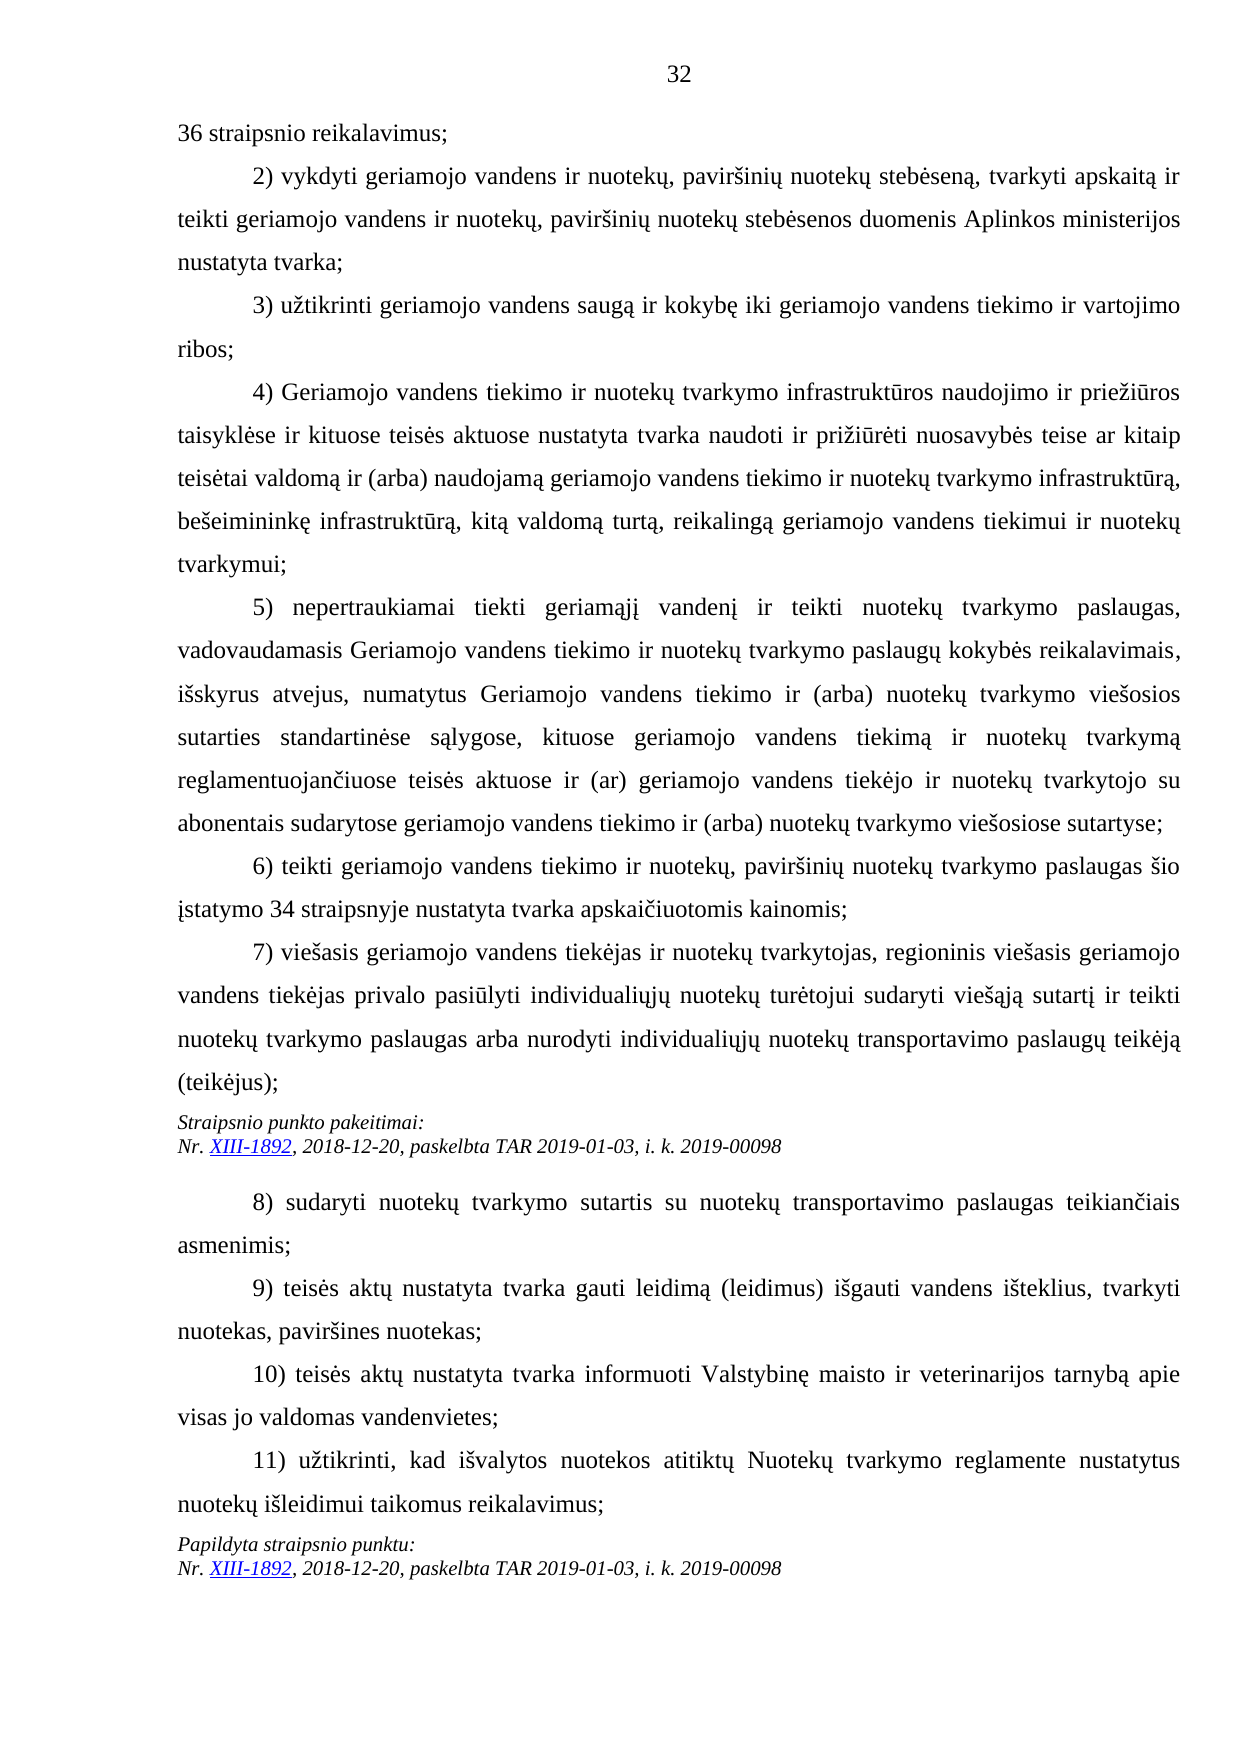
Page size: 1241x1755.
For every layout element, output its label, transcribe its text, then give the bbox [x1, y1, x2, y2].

text 7) viešasis geriamojo vandens tiekėjas ir nuotekų tvarkytojas, regioninis viešasis geriamojo vandens tiekėjas privalo pasiūlyti individualiųjų nuotekų turėtojui sudaryti viešąją sutartį ir teikti nuotekų tvarkymo paslaugas arba nurodyti individualiųjų nuotekų transportavimo paslaugų teikėją (teikėjus); [177, 937, 1181, 1096]
text 6) teikti geriamojo vandens tiekimo ir nuotekų, paviršinių nuotekų tvarkymo paslaugas šio įstatymo 34 straipsnyje nustatyta tvarka apskaičiuotomis kainomis; [177, 851, 1181, 923]
text 11) užtikrinti, kad išvalytos nuotekos atitiktų Nuotekų tvarkymo reglamente nustatytus nuotekų išleidimui taikomus reikalavimus; [177, 1446, 1181, 1517]
text 9) teisės aktų nustatyta tvarka gauti leidimą (leidimus) išgauti vandens išteklius, tvarkyti nuotekas, paviršines nuotekas; [177, 1273, 1181, 1345]
text Nr. XIII-1892, 2018-12-20, paskelbta TAR 2019-01-03, i. k. 2019-00098 [177, 1556, 1181, 1580]
text Papildyta straipsnio punktu: [177, 1532, 1181, 1556]
text 36 straipsnio reikalavimus; [177, 118, 1181, 147]
text 2) vykdyti geriamojo vandens ir nuotekų, paviršinių nuotekų stebėseną, tvarkyti apskaitą ir teikti geriamojo vandens ir nuotekų, paviršinių nuotekų stebėsenos duomenis Aplinkos ministerijos nustatyta tvarka; [177, 161, 1181, 276]
text 5) nepertraukiamai tiekti geriamąjį vandenį ir teikti nuotekų tvarkymo paslaugas, vadovaudamasis Geriamojo vandens tiekimo ir nuotekų tvarkymo paslaugų kokybės reikalavimais, išskyrus atvejus, numatytus Geriamojo vandens tiekimo ir (arba) nuotekų tvarkymo viešosios sutarties standartinėse sąlygose, kituose geriamojo vandens tiekimą ir nuotekų tvarkymą reglamentuojančiuose teisės aktuose ir (ar) geriamojo vandens tiekėjo ir nuotekų tvarkytojo su abonentais sudarytose geriamojo vandens tiekimo ir (arba) nuotekų tvarkymo viešosiose sutartyse; [177, 592, 1181, 837]
text Nr. XIII-1892, 2018-12-20, paskelbta TAR 2019-01-03, i. k. 2019-00098 [177, 1134, 1181, 1158]
text 10) teisės aktų nustatyta tvarka informuoti Valstybinę maisto ir veterinarijos tarnybą apie visas jo valdomas vandenvietes; [177, 1359, 1181, 1431]
text 8) sudaryti nuotekų tvarkymo sutartis su nuotekų transportavimo paslaugas teikiančiais asmenimis; [177, 1187, 1181, 1259]
text 3) užtikrinti geriamojo vandens saugą ir kokybę iki geriamojo vandens tiekimo ir vartojimo ribos; [177, 291, 1181, 362]
text 4) Geriamojo vandens tiekimo ir nuotekų tvarkymo infrastruktūros naudojimo ir priežiūros taisyklėse ir kituose teisės aktuose nustatyta tvarka naudoti ir prižiūrėti nuosavybės teise ar kitaip teisėtai valdomą ir (arba) naudojamą geriamojo vandens tiekimo ir nuotekų tvarkymo infrastruktūrą, bešeimininkę infrastruktūrą, kitą valdomą turtą, reikalingą geriamojo vandens tiekimui ir nuotekų tvarkymui; [177, 377, 1181, 578]
text Straipsnio punkto pakeitimai: [177, 1110, 1181, 1134]
